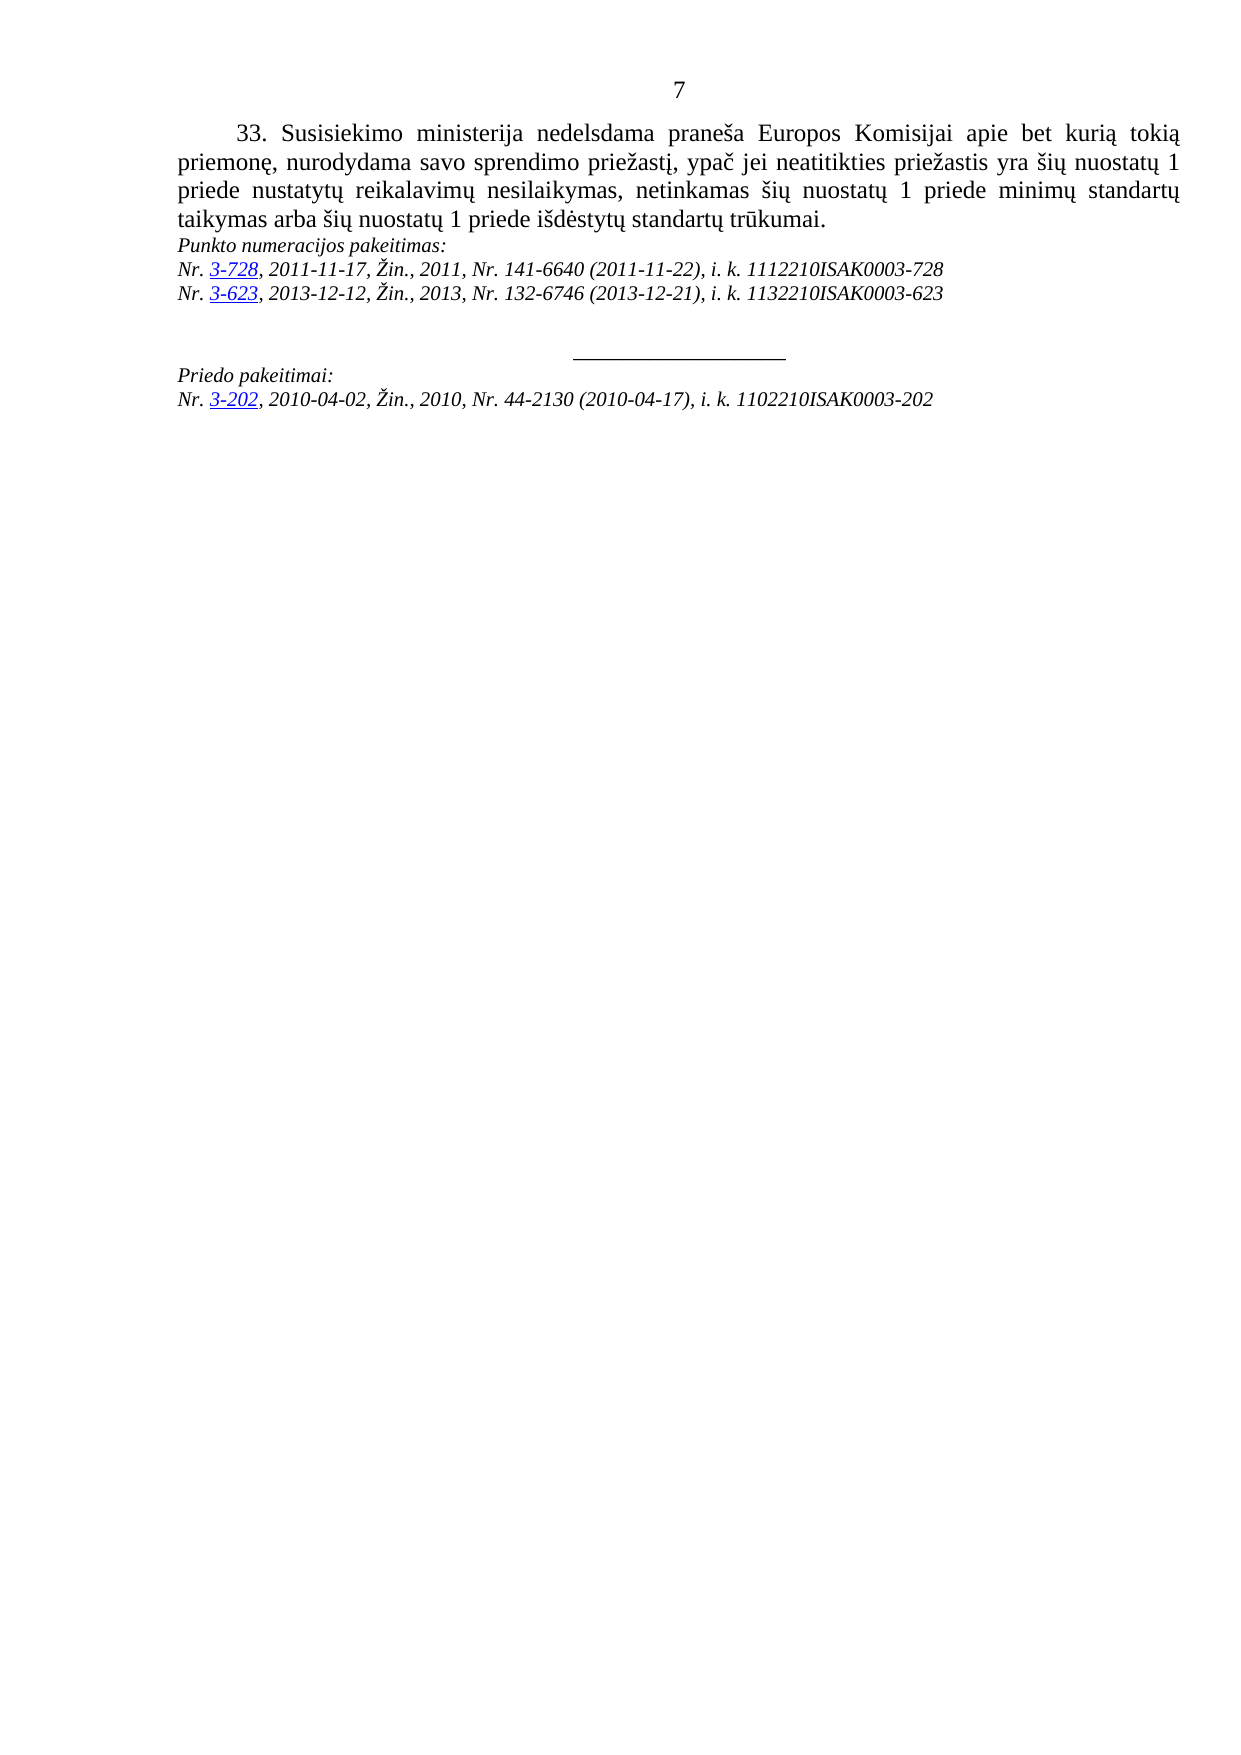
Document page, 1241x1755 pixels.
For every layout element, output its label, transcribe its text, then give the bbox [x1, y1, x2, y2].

text Nr. 3-202, 2010-04-02, Žin., 2010, Nr. 44-2130 (2010-04-17), i. k. 1102210ISAK0003-202 [177, 387, 1181, 411]
text Nr. 3-623, 2013-12-12, Žin., 2013, Nr. 132-6746 (2013-12-21), i. k. 1132210ISAK0003-623 [177, 281, 1181, 305]
text _________________ [177, 334, 1181, 363]
text Priedo pakeitimai: [177, 363, 1181, 387]
text Nr. 3-728, 2011-11-17, Žin., 2011, Nr. 141-6640 (2011-11-22), i. k. 1112210ISAK0003-728 [177, 257, 1181, 281]
text 33. Susisiekimo ministerija nedelsdama praneša Europos Komisijai apie bet kurią tokią priemonę, nurodydama savo sprendimo priežastį, ypač jei neatitikties priežastis yra šių nuostatų 1 priede nustatytų reikalavimų nesilaikymas, netinkamas šių nuostatų 1 priede minimų standartų taikymas arba šių nuostatų 1 priede išdėstytų standartų trūkumai. [177, 118, 1181, 233]
text Punkto numeracijos pakeitimas: [177, 233, 1181, 257]
